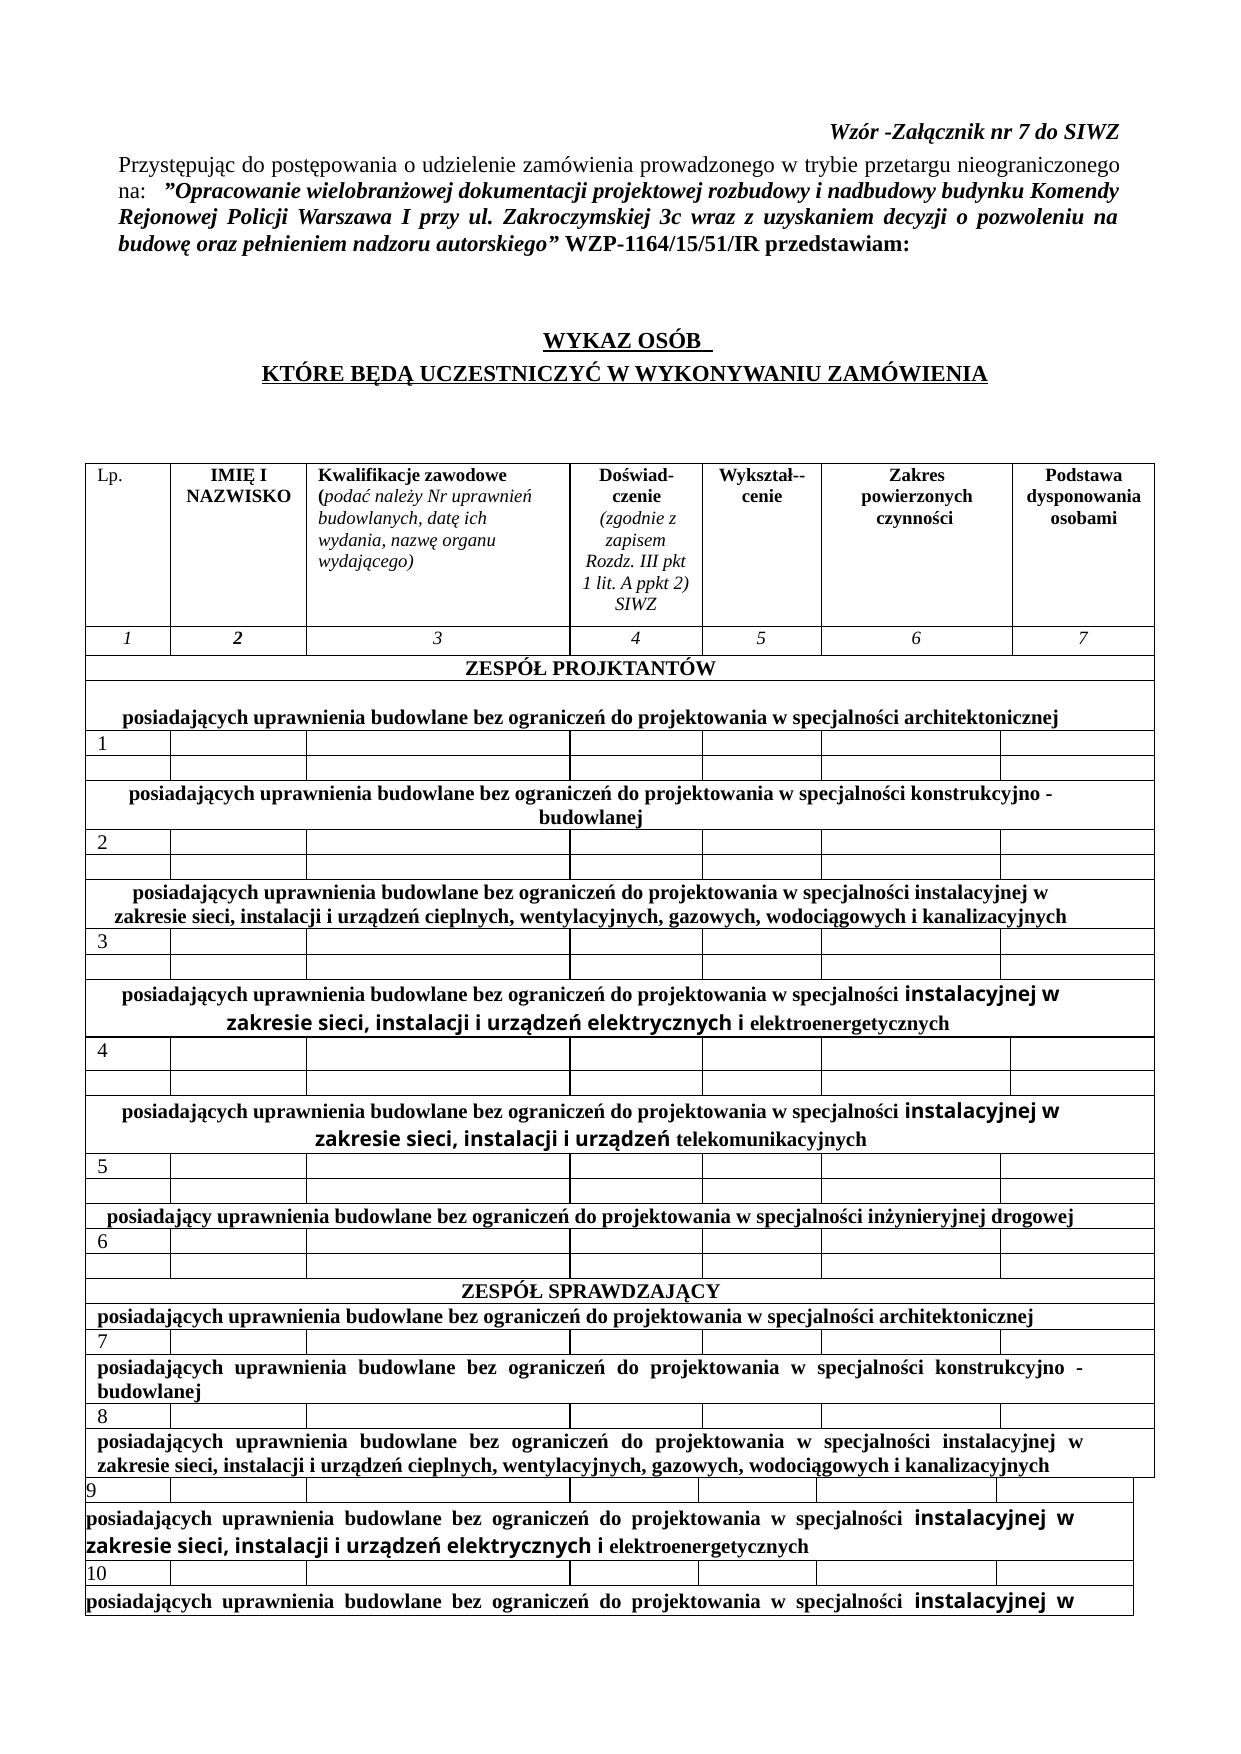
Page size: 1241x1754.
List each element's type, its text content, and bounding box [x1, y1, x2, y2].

table_cell [86, 955, 170, 978]
table_cell [1011, 1071, 1154, 1095]
table_cell [307, 955, 569, 978]
table_cell [571, 830, 702, 854]
table_cell posiadających uprawnienia budowlane bez ograniczeń do projektowania w specjalności konstrukcyjno - budowlanej [86, 1355, 1154, 1403]
table_cell 3 [86, 929, 170, 953]
table_cell 2 [171, 627, 306, 655]
table_cell 5 [86, 1154, 170, 1178]
table_cell [822, 1071, 1010, 1095]
table_cell [703, 855, 821, 879]
table_cell [822, 756, 1000, 780]
table_cell [307, 929, 569, 953]
table_cell [1134, 1585, 1138, 1614]
table_header Zakres powierzonych czynności [822, 464, 1012, 626]
table_cell [571, 1330, 702, 1353]
table_cell [822, 955, 1000, 978]
table_cell [822, 1330, 1000, 1353]
table_cell ZESPÓŁ PROJKTANTÓW [86, 656, 1154, 680]
table_cell posiadających uprawnienia budowlane bez ograniczeń do projektowania w specjalności instalacyjnej w zakresie sieci, instalacji i urządzeń elektrycznych i elektroenergetycznych [86, 980, 1154, 1036]
table_cell 10 [86, 1561, 170, 1585]
table_cell [571, 1254, 702, 1278]
table_cell [171, 1154, 306, 1178]
table_header Podstawa dysponowania osobami [1013, 464, 1154, 626]
table_cell [307, 1229, 569, 1253]
table_cell [703, 955, 821, 978]
table_cell [307, 1330, 569, 1353]
table_cell [1001, 830, 1154, 854]
table_cell [171, 731, 306, 755]
table_cell [307, 731, 569, 755]
table_cell [703, 1229, 821, 1253]
table_header Kwalifikacje zawodowe (podać należy Nr uprawnień budowlanych, datę ich wydania, nazwę organu wydającego) [307, 464, 569, 626]
table_cell [171, 1404, 306, 1428]
table_cell [703, 830, 821, 854]
table_cell [1142, 1478, 1146, 1502]
table_cell [703, 1071, 821, 1095]
table_cell 9 [86, 1478, 170, 1502]
table_cell 4 [571, 627, 702, 655]
table_cell [86, 1071, 170, 1095]
table_cell [307, 1254, 569, 1278]
table_cell [703, 756, 821, 780]
table_cell posiadających uprawnienia budowlane bez ograniczeń do projektowania w specjalności architektonicznej [86, 681, 1154, 729]
table_cell [1150, 1585, 1154, 1614]
text WYKAZ OSÓB [118, 328, 1137, 354]
table_cell [1138, 1585, 1142, 1614]
table_cell [1150, 1502, 1154, 1560]
table_cell [307, 1478, 569, 1502]
table_cell [86, 1179, 170, 1203]
table_cell ZESPÓŁ SPRAWDZAJĄCY [86, 1279, 1154, 1303]
table_cell [822, 1229, 1000, 1253]
table_cell [703, 731, 821, 755]
table_cell [1001, 929, 1154, 953]
table_cell 4 [86, 1038, 170, 1070]
table_cell [822, 731, 1000, 755]
table_cell [171, 1561, 306, 1585]
table_cell [171, 1254, 306, 1278]
table_cell [1134, 1478, 1138, 1502]
table_cell [699, 1561, 816, 1585]
table_cell [307, 1179, 569, 1203]
table_cell [571, 1404, 702, 1428]
table_cell [1001, 756, 1154, 780]
table_cell [171, 855, 306, 879]
table_cell [1138, 1478, 1142, 1502]
table_cell [171, 1478, 306, 1502]
table_cell 6 [822, 627, 1012, 655]
table_cell [307, 830, 569, 854]
table_header IMIĘ I NAZWISKO [171, 464, 306, 626]
text Przystępując do postępowania o udzielenie zamówienia prowadzonego w trybie przetargu nieograniczonego na: ”Opracowanie wielobranżowej dokumentacji projektowej rozbudowy i nadbudowy budynku Komendy Rejonowej Policji Warszawa I przy ul. Zakroczymskiej 3c wraz z uzyskaniem decyzji o pozwoleniu na budowę oraz pełnieniem nadzoru autorskiego” WZP-1164/15/51/IR przedstawiam: [118, 151, 1122, 256]
table_cell [1146, 1502, 1150, 1560]
table_cell [1001, 1179, 1154, 1203]
table_cell [571, 1038, 702, 1070]
table_cell posiadających uprawnienia budowlane bez ograniczeń do projektowania w specjalności architektonicznej [86, 1304, 1154, 1328]
table_cell 3 [307, 627, 569, 655]
table_cell [1001, 1229, 1154, 1253]
table_header Doświad-czenie (zgodnie z zapisem Rozdz. III pkt 1 lit. A ppkt 2) SIWZ [571, 464, 702, 626]
table_cell [703, 1404, 821, 1428]
table_cell [171, 1038, 306, 1070]
table_cell [822, 1179, 1000, 1203]
table_cell [171, 756, 306, 780]
table_cell [171, 1179, 306, 1203]
table_cell [1134, 1502, 1138, 1560]
table_cell [822, 929, 1000, 953]
text Wzór -Załącznik nr 7 do SIWZ [118, 118, 1122, 144]
table_cell 2 [86, 830, 170, 854]
table_cell [1001, 1330, 1154, 1353]
table_cell [571, 929, 702, 953]
table_cell [571, 855, 702, 879]
table_cell 1 [86, 627, 170, 655]
table_cell [307, 1561, 569, 1585]
table_cell [1001, 1254, 1154, 1278]
table_cell [1142, 1560, 1146, 1585]
table_cell 5 [703, 627, 821, 655]
table_cell 1 [86, 731, 170, 755]
table_cell [822, 1404, 1000, 1428]
table_header Wykształ--cenie [703, 464, 821, 626]
table_cell [703, 1330, 821, 1353]
table_cell [1001, 955, 1154, 978]
table_header Lp. [86, 464, 170, 626]
table_cell [699, 1478, 816, 1502]
table_cell [1146, 1560, 1150, 1585]
table_cell [307, 1038, 569, 1070]
table_cell [171, 1330, 306, 1353]
table_cell [1134, 1560, 1138, 1585]
table_cell [703, 929, 821, 953]
table_cell [997, 1561, 1133, 1585]
table_cell [171, 955, 306, 978]
table_cell [171, 1071, 306, 1095]
table_cell posiadający uprawnienia budowlane bez ograniczeń do projektowania w specjalności inżynieryjnej drogowej [86, 1204, 1154, 1228]
table_cell [571, 1229, 702, 1253]
table_cell [703, 1254, 821, 1278]
table_cell [817, 1561, 996, 1585]
table_cell posiadających uprawnienia budowlane bez ograniczeń do projektowania w specjalności instalacyjnej w zakresie sieci, instalacji i urządzeń telekomunikacyjnych [86, 1096, 1154, 1153]
table_cell [86, 756, 170, 780]
table_cell [1142, 1585, 1146, 1614]
table_cell [822, 830, 1000, 854]
table_cell [1001, 1404, 1154, 1428]
table_cell [86, 855, 170, 879]
table_cell [307, 1404, 569, 1428]
table_cell [1138, 1502, 1142, 1560]
table_cell posiadających uprawnienia budowlane bez ograniczeń do projektowania w specjalności instalacyjnej w [86, 1586, 1133, 1614]
table_cell [1011, 1038, 1154, 1070]
table_cell [822, 1154, 1000, 1178]
table_cell posiadających uprawnienia budowlane bez ograniczeń do projektowania w specjalności instalacyjnej w zakresie sieci, instalacji i urządzeń cieplnych, wentylacyjnych, gazowych, wodociągowych i kanalizacyjnych [86, 880, 1154, 928]
table_cell [1150, 1560, 1154, 1585]
table_cell posiadających uprawnienia budowlane bez ograniczeń do projektowania w specjalności konstrukcyjno - budowlanej [86, 781, 1154, 829]
table_cell [571, 1071, 702, 1095]
table_cell [571, 955, 702, 978]
table_cell [571, 1561, 698, 1585]
table_cell [1001, 1154, 1154, 1178]
table_cell [822, 1038, 1010, 1070]
table_cell [86, 1254, 170, 1278]
table_cell 7 [1013, 627, 1154, 655]
table_cell [1001, 855, 1154, 879]
table_cell [571, 731, 702, 755]
table_cell [817, 1478, 996, 1502]
table_cell [1146, 1478, 1150, 1502]
table_cell [307, 756, 569, 780]
table_cell [171, 830, 306, 854]
table_cell [307, 1154, 569, 1178]
table_cell [307, 1071, 569, 1095]
table_cell 8 [86, 1404, 170, 1428]
table_cell [703, 1179, 821, 1203]
table_cell [571, 1478, 698, 1502]
table_cell posiadających uprawnienia budowlane bez ograniczeń do projektowania w specjalności instalacyjnej w zakresie sieci, instalacji i urządzeń cieplnych, wentylacyjnych, gazowych, wodociągowych i kanalizacyjnych [86, 1429, 1154, 1477]
text KTÓRE BĘDĄ UCZESTNICZYĆ W WYKONYWANIU ZAMÓWIENIA [118, 360, 1137, 387]
table_cell [822, 1254, 1000, 1278]
table_cell [1142, 1502, 1146, 1560]
table_cell [307, 855, 569, 879]
table_cell posiadających uprawnienia budowlane bez ograniczeń do projektowania w specjalności instalacyjnej w zakresie sieci, instalacji i urządzeń elektrycznych i elektroenergetycznych [86, 1503, 1133, 1560]
table_cell [571, 756, 702, 780]
table_cell [822, 855, 1000, 879]
table_cell 6 [86, 1229, 170, 1253]
table_cell [997, 1478, 1133, 1502]
table_cell [1001, 731, 1154, 755]
table_cell [171, 1229, 306, 1253]
table_cell [571, 1154, 702, 1178]
table_cell [1150, 1478, 1154, 1502]
table_cell [703, 1038, 821, 1070]
table_cell [1146, 1585, 1150, 1614]
table_cell [171, 929, 306, 953]
table_cell [703, 1154, 821, 1178]
table_cell [571, 1179, 702, 1203]
table_cell 7 [86, 1330, 170, 1353]
table_cell [1138, 1560, 1142, 1585]
